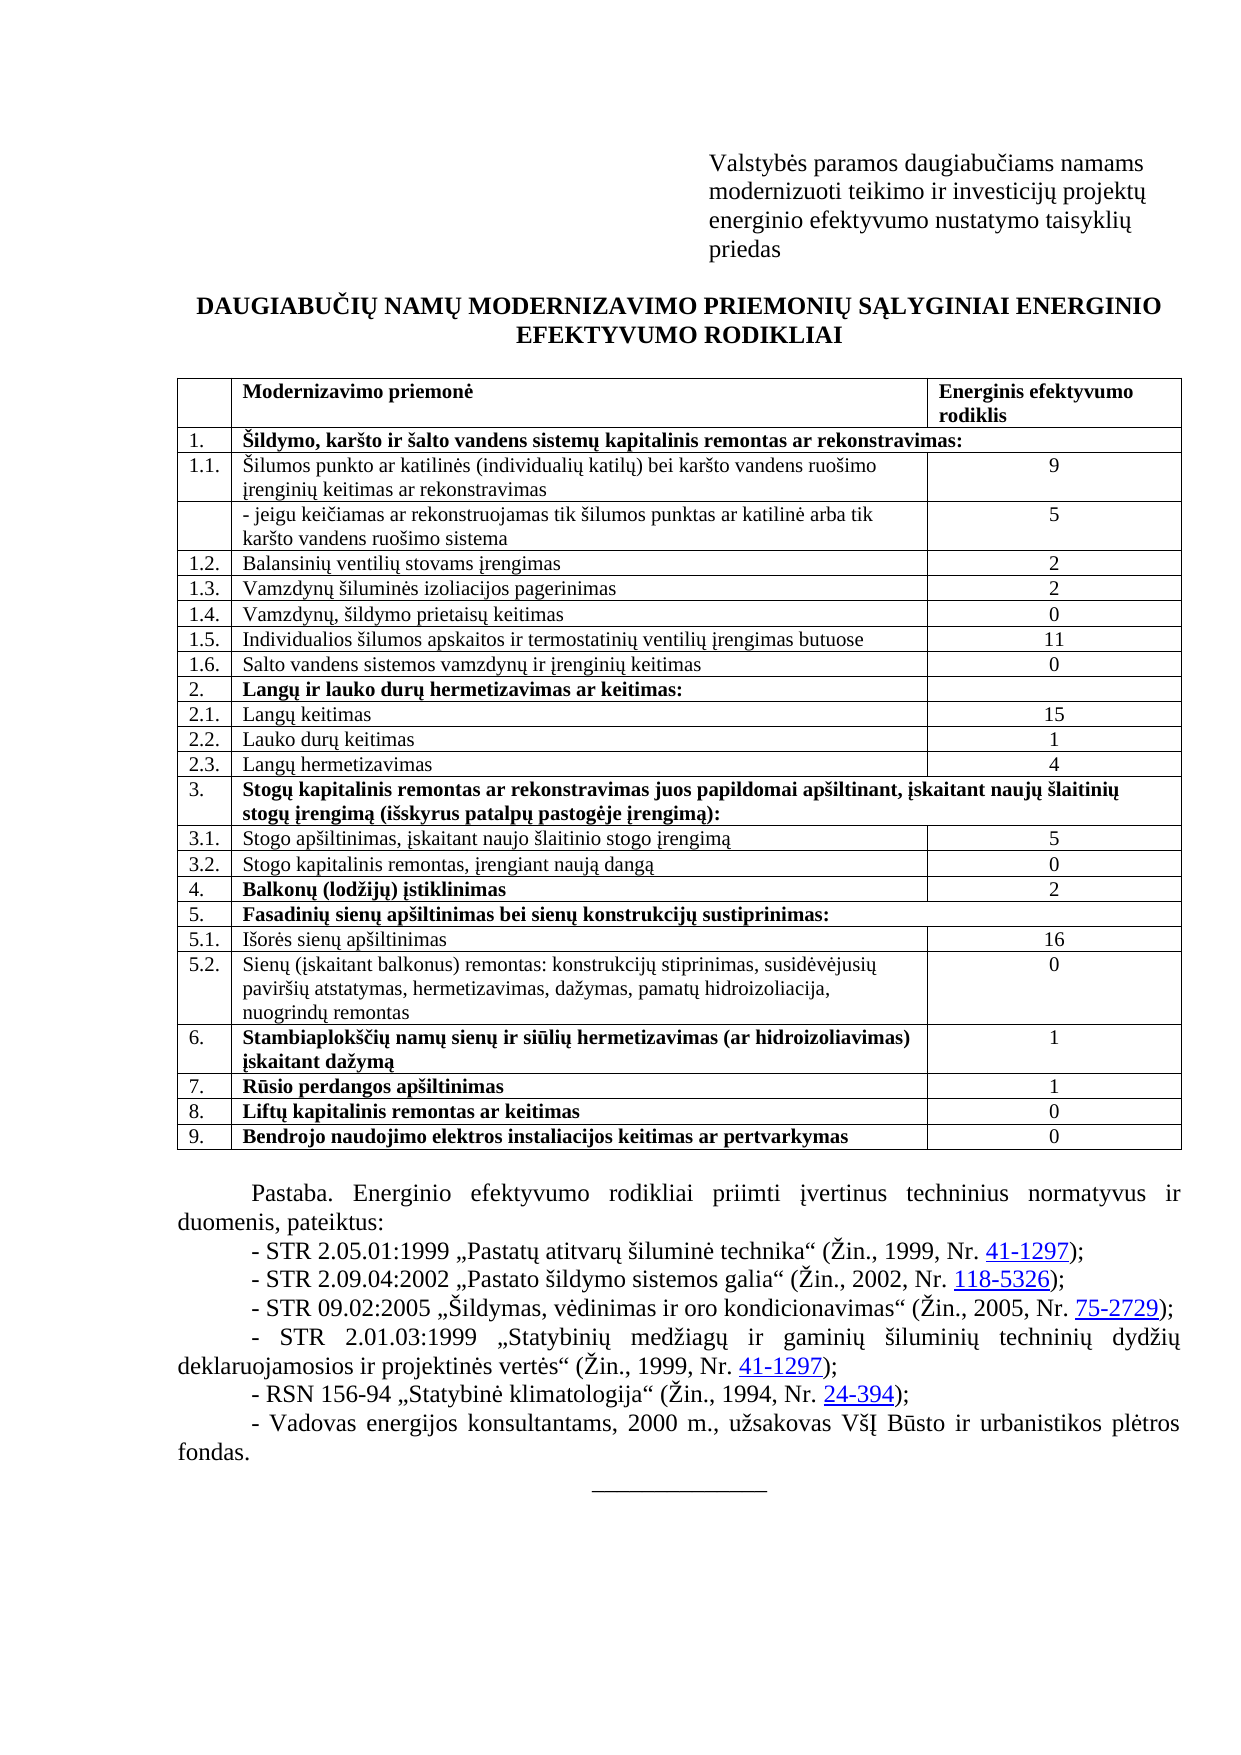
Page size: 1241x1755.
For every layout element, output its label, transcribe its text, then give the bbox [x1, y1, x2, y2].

table_cell 2 [928, 551, 1181, 575]
text - Vadovas energijos konsultantams, 2000 m., užsakovas VšĮ Būsto ir urbanistikos plėtros fondas. [177, 1408, 1181, 1466]
table_cell Langų hermetizavimas [232, 752, 927, 776]
table_cell Vamzdynų šiluminės izoliacijos pagerinimas [232, 576, 927, 600]
table_header Modernizavimo priemonė [232, 379, 927, 427]
table_cell Langų keitimas [232, 702, 927, 726]
table_cell 1 [928, 727, 1181, 751]
table_cell 1.1. [178, 453, 231, 501]
table_cell 4 [928, 752, 1181, 776]
table_cell 5.2. [178, 952, 231, 1024]
table_cell Fasadinių sienų apšiltinimas bei sienų konstrukcijų sustiprinimas: [232, 902, 1181, 926]
table_cell 4. [178, 877, 231, 901]
table_cell Balansinių ventilių stovams įrengimas [232, 551, 927, 575]
table_header [178, 379, 231, 427]
table_cell 1.4. [178, 601, 231, 626]
table_cell Individualios šilumos apskaitos ir termostatinių ventilių įrengimas butuose [232, 627, 927, 651]
table_cell [178, 502, 231, 550]
table_cell 1 [928, 1074, 1181, 1098]
table_cell 11 [928, 627, 1181, 651]
table_cell 7. [178, 1074, 231, 1098]
table_cell 3.1. [178, 826, 231, 850]
text - STR 2.01.03:1999 „Statybinių medžiagų ir gaminių šiluminių techninių dydžių deklaruojamosios ir projektinės vertės“ (Žin., 1999, Nr. 41-1297); [177, 1322, 1181, 1379]
table_cell 9. [178, 1125, 231, 1148]
table_cell 2.3. [178, 752, 231, 776]
table_cell 0 [928, 1099, 1181, 1123]
table_cell 0 [928, 652, 1181, 676]
text - STR 2.05.01:1999 „Pastatų atitvarų šiluminė technika“ (Žin., 1999, Nr. 41-1297); [177, 1236, 1181, 1264]
table_cell 3. [178, 777, 231, 825]
table_cell 1.2. [178, 551, 231, 575]
table_cell 8. [178, 1099, 231, 1123]
table_cell 0 [928, 851, 1181, 876]
table_cell 2 [928, 576, 1181, 600]
table_cell Balkonų (lodžijų) įstiklinimas [232, 877, 927, 901]
table_cell 1 [928, 1025, 1181, 1073]
table_cell 5 [928, 502, 1181, 550]
table_cell Langų ir lauko durų hermetizavimas ar keitimas: [232, 677, 927, 701]
table_cell Sienų (įskaitant balkonus) remontas: konstrukcijų stiprinimas, susidėvėjusių paviršių atstatymas, hermetizavimas, dažymas, pamatų hidroizoliacija, nuogrindų remontas [232, 952, 927, 1024]
table_cell Lauko durų keitimas [232, 727, 927, 751]
table_cell Šilumos punkto ar katilinės (individualių katilų) bei karšto vandens ruošimo įrenginių keitimas ar rekonstravimas [232, 453, 927, 501]
table_cell 2 [928, 877, 1181, 901]
table_cell 3.2. [178, 851, 231, 876]
table_cell 2. [178, 677, 231, 701]
table_cell 0 [928, 1125, 1181, 1148]
text ______________ [177, 1466, 1181, 1494]
table_cell Stogų kapitalinis remontas ar rekonstravimas juos papildomai apšiltinant, įskaitant naujų šlaitinių stogų įrengimą (išskyrus patalpų pastogėje įrengimą): [232, 777, 1181, 825]
table_cell 0 [928, 601, 1181, 626]
table_cell 1.3. [178, 576, 231, 600]
table_cell 2.1. [178, 702, 231, 726]
table_cell [928, 677, 1181, 701]
table_cell 5 [928, 826, 1181, 850]
table_cell - jeigu keičiamas ar rekonstruojamas tik šilumos punktas ar katilinė arba tik karšto vandens ruošimo sistema [232, 502, 927, 550]
table_cell 9 [928, 453, 1181, 501]
table_cell Stambiaplokščių namų sienų ir siūlių hermetizavimas (ar hidroizoliavimas) įskaitant dažymą [232, 1025, 927, 1073]
table_cell 1. [178, 428, 231, 452]
table_cell 16 [928, 927, 1181, 951]
table_cell Salto vandens sistemos vamzdynų ir įrenginių keitimas [232, 652, 927, 676]
table_cell Išorės sienų apšiltinimas [232, 927, 927, 951]
table_cell Rūsio perdangos apšiltinimas [232, 1074, 927, 1098]
table_cell Vamzdynų, šildymo prietaisų keitimas [232, 601, 927, 626]
table_cell 2.2. [178, 727, 231, 751]
table_cell Liftų kapitalinis remontas ar keitimas [232, 1099, 927, 1123]
table_cell Bendrojo naudojimo elektros instaliacijos keitimas ar pertvarkymas [232, 1125, 927, 1148]
table_cell 0 [928, 952, 1181, 1024]
table_cell Stogo apšiltinimas, įskaitant naujo šlaitinio stogo įrengimą [232, 826, 927, 850]
text Valstybės paramos daugiabučiams namams [177, 148, 1181, 176]
table_cell Šildymo, karšto ir šalto vandens sistemų kapitalinis remontas ar rekonstravimas: [232, 428, 1181, 452]
table_cell 6. [178, 1025, 231, 1073]
table_cell Stogo kapitalinis remontas, įrengiant naują dangą [232, 851, 927, 876]
text - STR 2.09.04:2002 „Pastato šildymo sistemos galia“ (Žin., 2002, Nr. 118-5326); [177, 1264, 1181, 1293]
table_cell 5. [178, 902, 231, 926]
text energinio efektyvumo nustatymo taisyklių [177, 205, 1181, 234]
table_cell 1.6. [178, 652, 231, 676]
text - STR 09.02:2005 „Šildymas, vėdinimas ir oro kondicionavimas“ (Žin., 2005, Nr. 75-2729); [177, 1293, 1181, 1322]
table_cell 1.5. [178, 627, 231, 651]
text Pastaba. Energinio efektyvumo rodikliai priimti įvertinus techninius normatyvus ir duomenis, pateiktus: [177, 1178, 1181, 1236]
table_cell 15 [928, 702, 1181, 726]
text modernizuoti teikimo ir investicijų projektų [177, 176, 1181, 205]
table_cell 5.1. [178, 927, 231, 951]
table_header Energinis efektyvumo rodiklis [928, 379, 1181, 427]
text DAUGIABUČIŲ NAMŲ MODERNIZAVIMO PRIEMONIŲ SĄLYGINIAI ENERGINIO EFEKTYVUMO RODIKLIAI [177, 291, 1181, 349]
text priedas [177, 234, 1181, 263]
text - RSN 156-94 „Statybinė klimatologija“ (Žin., 1994, Nr. 24-394); [177, 1379, 1181, 1408]
